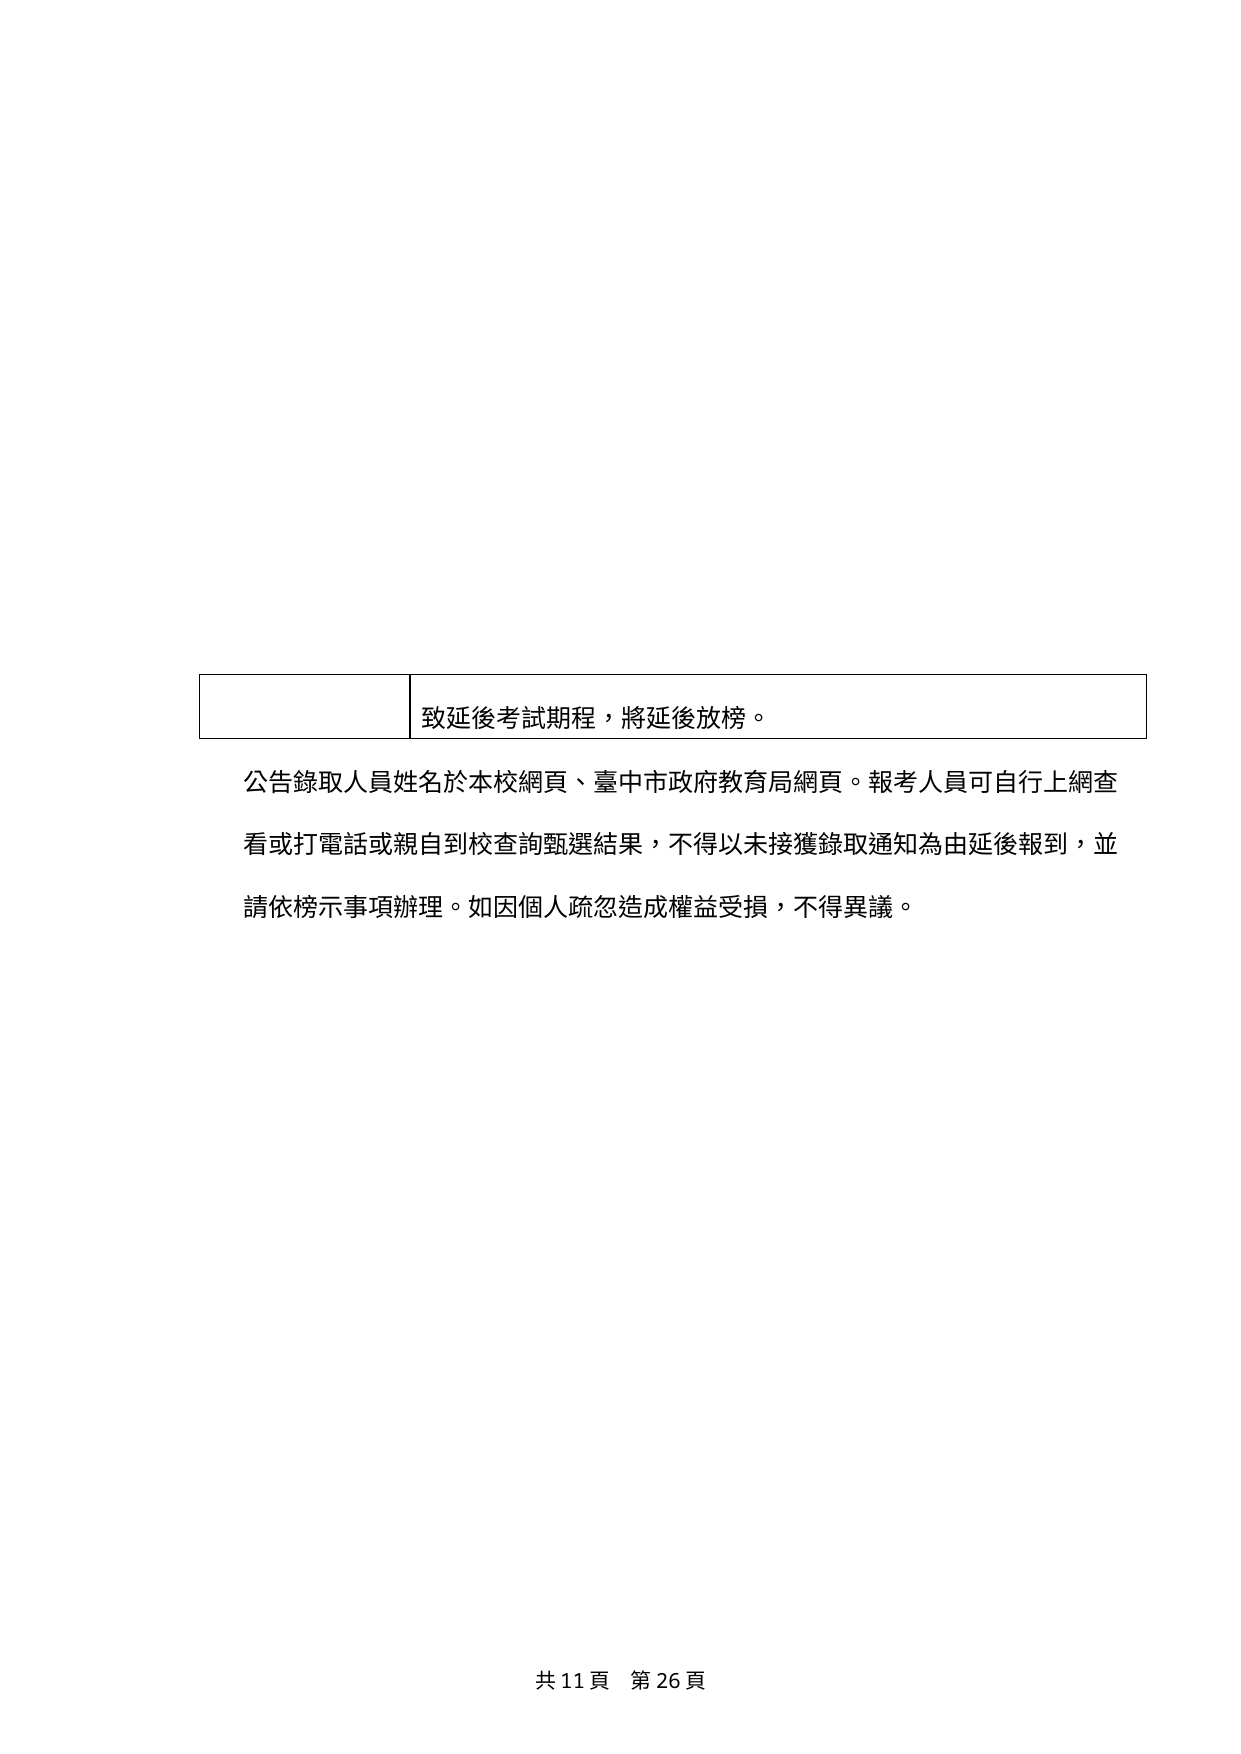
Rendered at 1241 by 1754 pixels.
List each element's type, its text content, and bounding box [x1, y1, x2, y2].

table_cell 致延後考試期程，將延後放榜。 [411, 675, 1146, 738]
text 公告錄取人員姓名於本校網頁、臺中市政府教育局網頁。報考人員可自行上網查看或打電話或親自到校查詢甄選結果，不得以未接獲錄取通知為由延後報到，並請依榜示事項辦理。如因個人疏忽造成權益受損，不得異議。 [243, 739, 1122, 926]
table_cell [200, 675, 409, 738]
